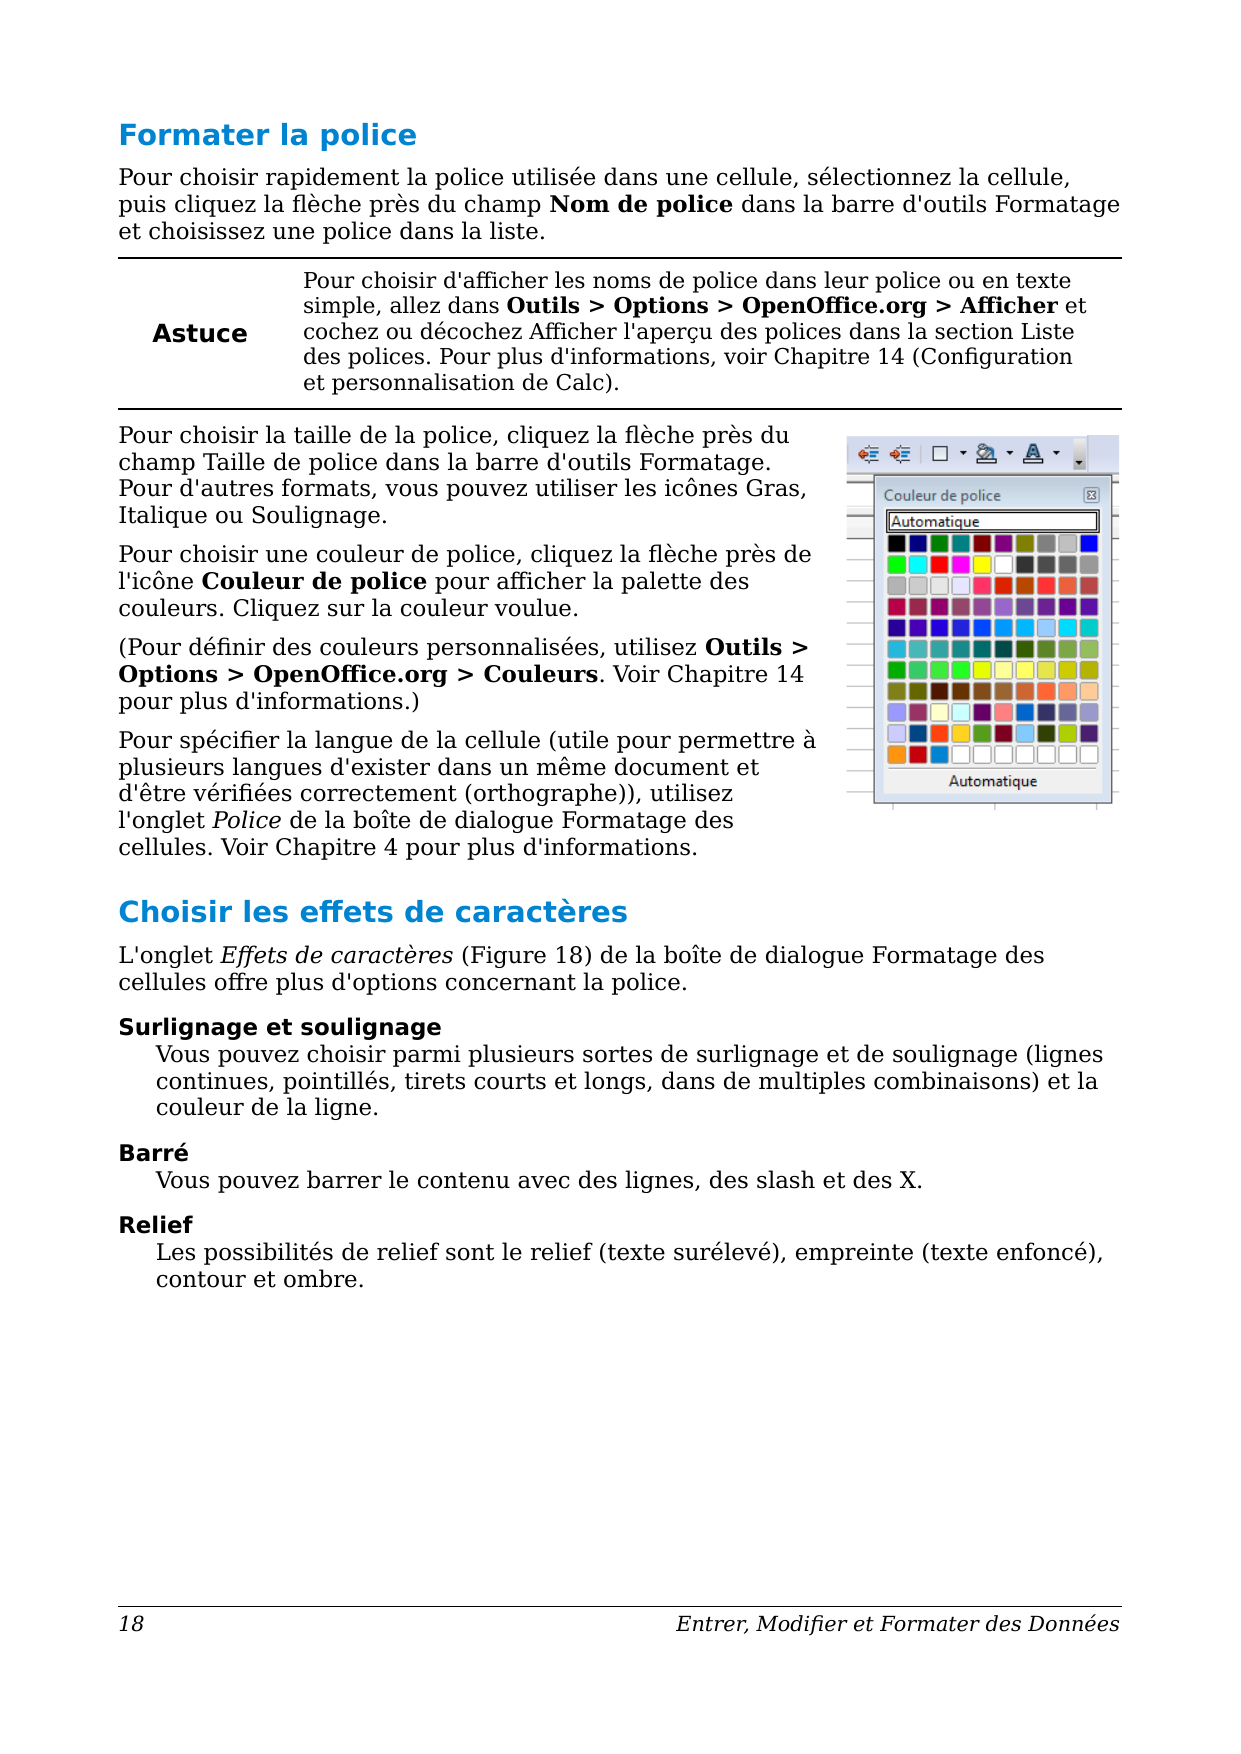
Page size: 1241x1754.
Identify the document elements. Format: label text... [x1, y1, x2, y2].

subtitle Formater la police [118, 118, 1122, 152]
text Relief [118, 1212, 1122, 1239]
text Pour choisir rapidement la police utilisée dans une cellule, sélectionnez la cellule, puis cliquez la flèche près du champ Nom de police dans la barre d'outils Formatage et choisissez une police dans la liste. [118, 164, 1122, 245]
text Pour spécifier la langue de la cellule (utile pour permettre à plusieurs langues d'exister dans un même document et d'être vérifiées correctement (orthographe)), utilisez l'onglet Police de la boîte de dialogue Formatage des cellules. Voir Chapitre 4 pour plus d'informations. [118, 727, 1122, 860]
picture [846, 435, 1120, 810]
text L'onglet Effets de caractères (Figure 18) de la boîte de dialogue Formatage des cellules offre plus d'options concernant la police. [118, 942, 1122, 996]
text Surlignage et soulignage [118, 1014, 1122, 1041]
text (Pour définir des couleurs personnalisées, utilisez Outils > Options > OpenOffice.org > Couleurs. Voir Chapitre 14 pour plus d'informations.) [118, 634, 846, 714]
subtitle Choisir les effets de caractères [118, 896, 1122, 930]
text Barré [118, 1140, 1122, 1167]
text Les possibilités de relief sont le relief (texte surélevé), empreinte (texte enfoncé), contour et ombre. [156, 1239, 1122, 1292]
text Pour choisir la taille de la police, cliquez la flèche près du champ Taille de police dans la barre d'outils Formatage. Pour d'autres formats, vous pouvez utiliser les icônes Gras, Italique ou Soulignage. [118, 422, 1122, 529]
table_header Astuce [118, 259, 281, 408]
text Vous pouvez barrer le contenu avec des lignes, des slash et des X. [156, 1167, 1122, 1193]
text Vous pouvez choisir parmi plusieurs sortes de surlignage et de soulignage (lignes continues, pointillés, tirets courts et longs, dans de multiples combinaisons) et la couleur de la ligne. [156, 1041, 1122, 1121]
table_header Pour choisir d'afficher les noms de police dans leur police ou en texte simple, allez dans Outils > Options > OpenOffice.org > Afficher et cochez ou décochez Afficher l'aperçu des polices dans la section Liste des polices. Pour plus d'informations, voir Chapitre 14 (Configuration et personnalisation de Calc). [281, 259, 1122, 408]
text Pour choisir une couleur de police, cliquez la flèche près de l'icône Couleur de police pour afficher la palette des couleurs. Cliquez sur la couleur voulue. [118, 541, 846, 621]
